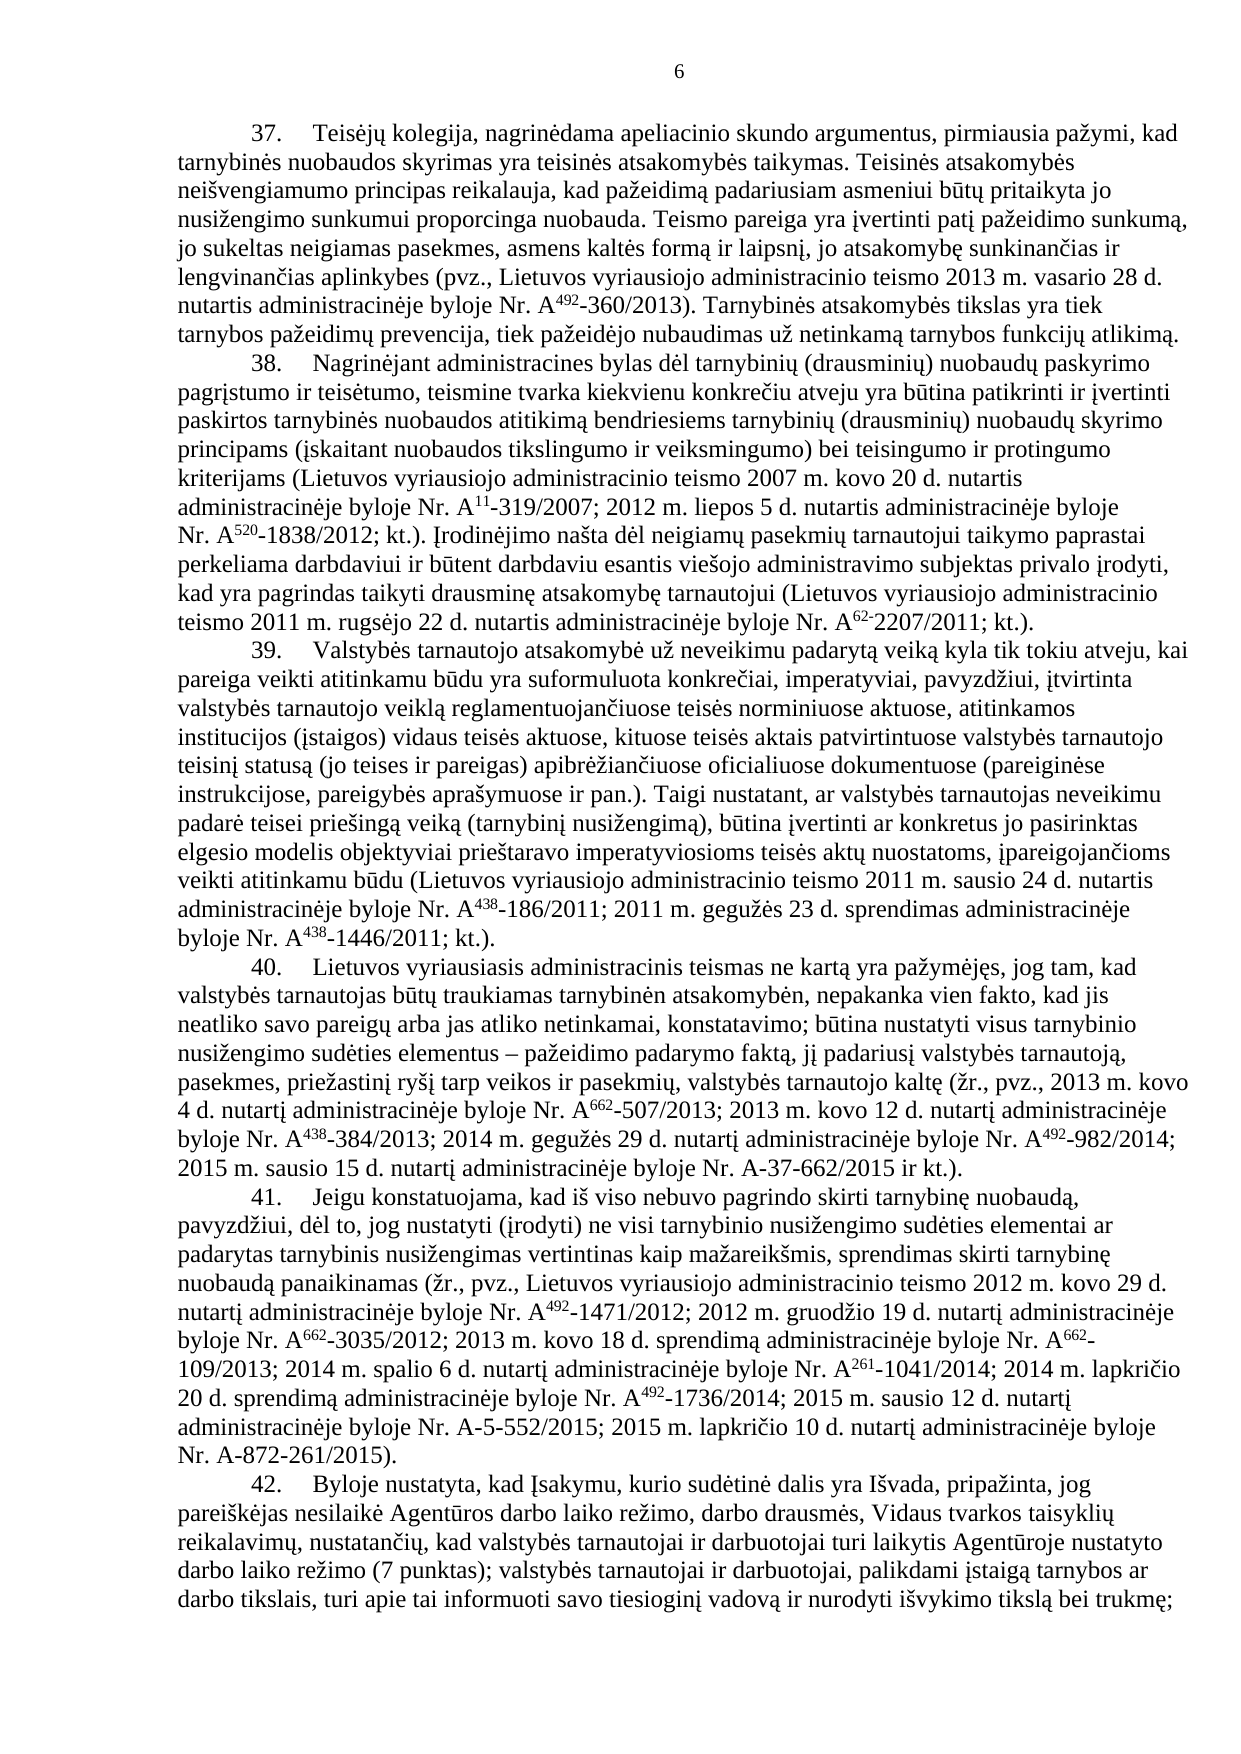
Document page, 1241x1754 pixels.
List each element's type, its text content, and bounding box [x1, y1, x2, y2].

text 42. Byloje nustatyta, kad Įsakymu, kurio sudėtinė dalis yra Išvada, pripažinta, jog pareiškėjas nesilaikė Agentūros darbo laiko režimo, darbo drausmės, Vidaus tvarkos taisyklių reikalavimų, nustatančių, kad valstybės tarnautojai ir darbuotojai turi laikytis Agentūroje nustatyto darbo laiko režimo (7 punktas); valstybės tarnautojai ir darbuotojai, palikdami įstaigą tarnybos ar darbo tikslais, turi apie tai informuoti savo tiesioginį vadovą ir nurodyti išvykimo tikslą bei trukmę; [177, 1469, 1190, 1613]
text 40. Lietuvos vyriausiasis administracinis teismas ne kartą yra pažymėjęs, jog tam, kad valstybės tarnautojas būtų traukiamas tarnybinėn atsakomybėn, nepakanka vien fakto, kad jis neatliko savo pareigų arba jas atliko netinkamai, konstatavimo; būtina nustatyti visus tarnybinio nusižengimo sudėties elementus – pažeidimo padarymo faktą, jį padariusį valstybės tarnautoją, pasekmes, priežastinį ryšį tarp veikos ir pasekmių, valstybės tarnautojo kaltę (žr., pvz., 2013 m. kovo 4 d. nutartį administracinėje byloje Nr. A662-507/2013; 2013 m. kovo 12 d. nutartį administracinėje byloje Nr. A438-384/2013; 2014 m. gegužės 29 d. nutartį administracinėje byloje Nr. A492-982/2014; 2015 m. sausio 15 d. nutartį administracinėje byloje Nr. A-37-662/2015 ir kt.). [177, 952, 1190, 1182]
text 37. Teisėjų kolegija, nagrinėdama apeliacinio skundo argumentus, pirmiausia pažymi, kad tarnybinės nuobaudos skyrimas yra teisinės atsakomybės taikymas. Teisinės atsakomybės neišvengiamumo principas reikalauja, kad pažeidimą padariusiam asmeniui būtų pritaikyta jo nusižengimo sunkumui proporcinga nuobauda. Teismo pareiga yra įvertinti patį pažeidimo sunkumą, jo sukeltas neigiamas pasekmes, asmens kaltės formą ir laipsnį, jo atsakomybę sunkinančias ir lengvinančias aplinkybes (pvz., Lietuvos vyriausiojo administracinio teismo 2013 m. vasario 28 d. nutartis administracinėje byloje Nr. A492-360/2013). Tarnybinės atsakomybės tikslas yra tiek tarnybos pažeidimų prevencija, tiek pažeidėjo nubaudimas už netinkamą tarnybos funkcijų atlikimą. [177, 118, 1190, 348]
text 39. Valstybės tarnautojo atsakomybė už neveikimu padarytą veiką kyla tik tokiu atveju, kai pareiga veikti atitinkamu būdu yra suformuluota konkrečiai, imperatyviai, pavyzdžiui, įtvirtinta valstybės tarnautojo veiklą reglamentuojančiuose teisės norminiuose aktuose, atitinkamos institucijos (įstaigos) vidaus teisės aktuose, kituose teisės aktais patvirtintuose valstybės tarnautojo teisinį statusą (jo teises ir pareigas) apibrėžiančiuose oficialiuose dokumentuose (pareiginėse instrukcijose, pareigybės aprašymuose ir pan.). Taigi nustatant, ar valstybės tarnautojas neveikimu padarė teisei priešingą veiką (tarnybinį nusižengimą), būtina įvertinti ar konkretus jo pasirinktas elgesio modelis objektyviai prieštaravo imperatyviosioms teisės aktų nuostatoms, įpareigojančioms veikti atitinkamu būdu (Lietuvos vyriausiojo administracinio teismo 2011 m. sausio 24 d. nutartis administracinėje byloje Nr. A438-186/2011; 2011 m. gegužės 23 d. sprendimas administracinėje byloje Nr. A438-1446/2011; kt.). [177, 636, 1190, 952]
text 41. Jeigu konstatuojama, kad iš viso nebuvo pagrindo skirti tarnybinę nuobaudą, pavyzdžiui, dėl to, jog nustatyti (įrodyti) ne visi tarnybinio nusižengimo sudėties elementai ar padarytas tarnybinis nusižengimas vertintinas kaip mažareikšmis, sprendimas skirti tarnybinę nuobaudą panaikinamas (žr., pvz., Lietuvos vyriausiojo administracinio teismo 2012 m. kovo 29 d. nutartį administracinėje byloje Nr. A492-1471/2012; 2012 m. gruodžio 19 d. nutartį administracinėje byloje Nr. A662-3035/2012; 2013 m. kovo 18 d. sprendimą administracinėje byloje Nr. A662-109/2013; 2014 m. spalio 6 d. nutartį administracinėje byloje Nr. A261-1041/2014; 2014 m. lapkričio 20 d. sprendimą administracinėje byloje Nr. A492-1736/2014; 2015 m. sausio 12 d. nutartį administracinėje byloje Nr. A-5-552/2015; 2015 m. lapkričio 10 d. nutartį administracinėje byloje Nr. A-872-261/2015). [177, 1182, 1190, 1469]
text 38. Nagrinėjant administracines bylas dėl tarnybinių (drausminių) nuobaudų paskyrimo pagrįstumo ir teisėtumo, teismine tvarka kiekvienu konkrečiu atveju yra būtina patikrinti ir įvertinti paskirtos tarnybinės nuobaudos atitikimą bendriesiems tarnybinių (drausminių) nuobaudų skyrimo principams (įskaitant nuobaudos tikslingumo ir veiksmingumo) bei teisingumo ir protingumo kriterijams (Lietuvos vyriausiojo administracinio teismo 2007 m. kovo 20 d. nutartis administracinėje byloje Nr. A11-319/2007; 2012 m. liepos 5 d. nutartis administracinėje byloje Nr. A520-1838/2012; kt.). Įrodinėjimo našta dėl neigiamų pasekmių tarnautojui taikymo paprastai perkeliama darbdaviui ir būtent darbdaviu esantis viešojo administravimo subjektas privalo įrodyti, kad yra pagrindas taikyti drausminę atsakomybę tarnautojui (Lietuvos vyriausiojo administracinio teismo 2011 m. rugsėjo 22 d. nutartis administracinėje byloje Nr. A62-2207/2011; kt.). [177, 348, 1190, 636]
